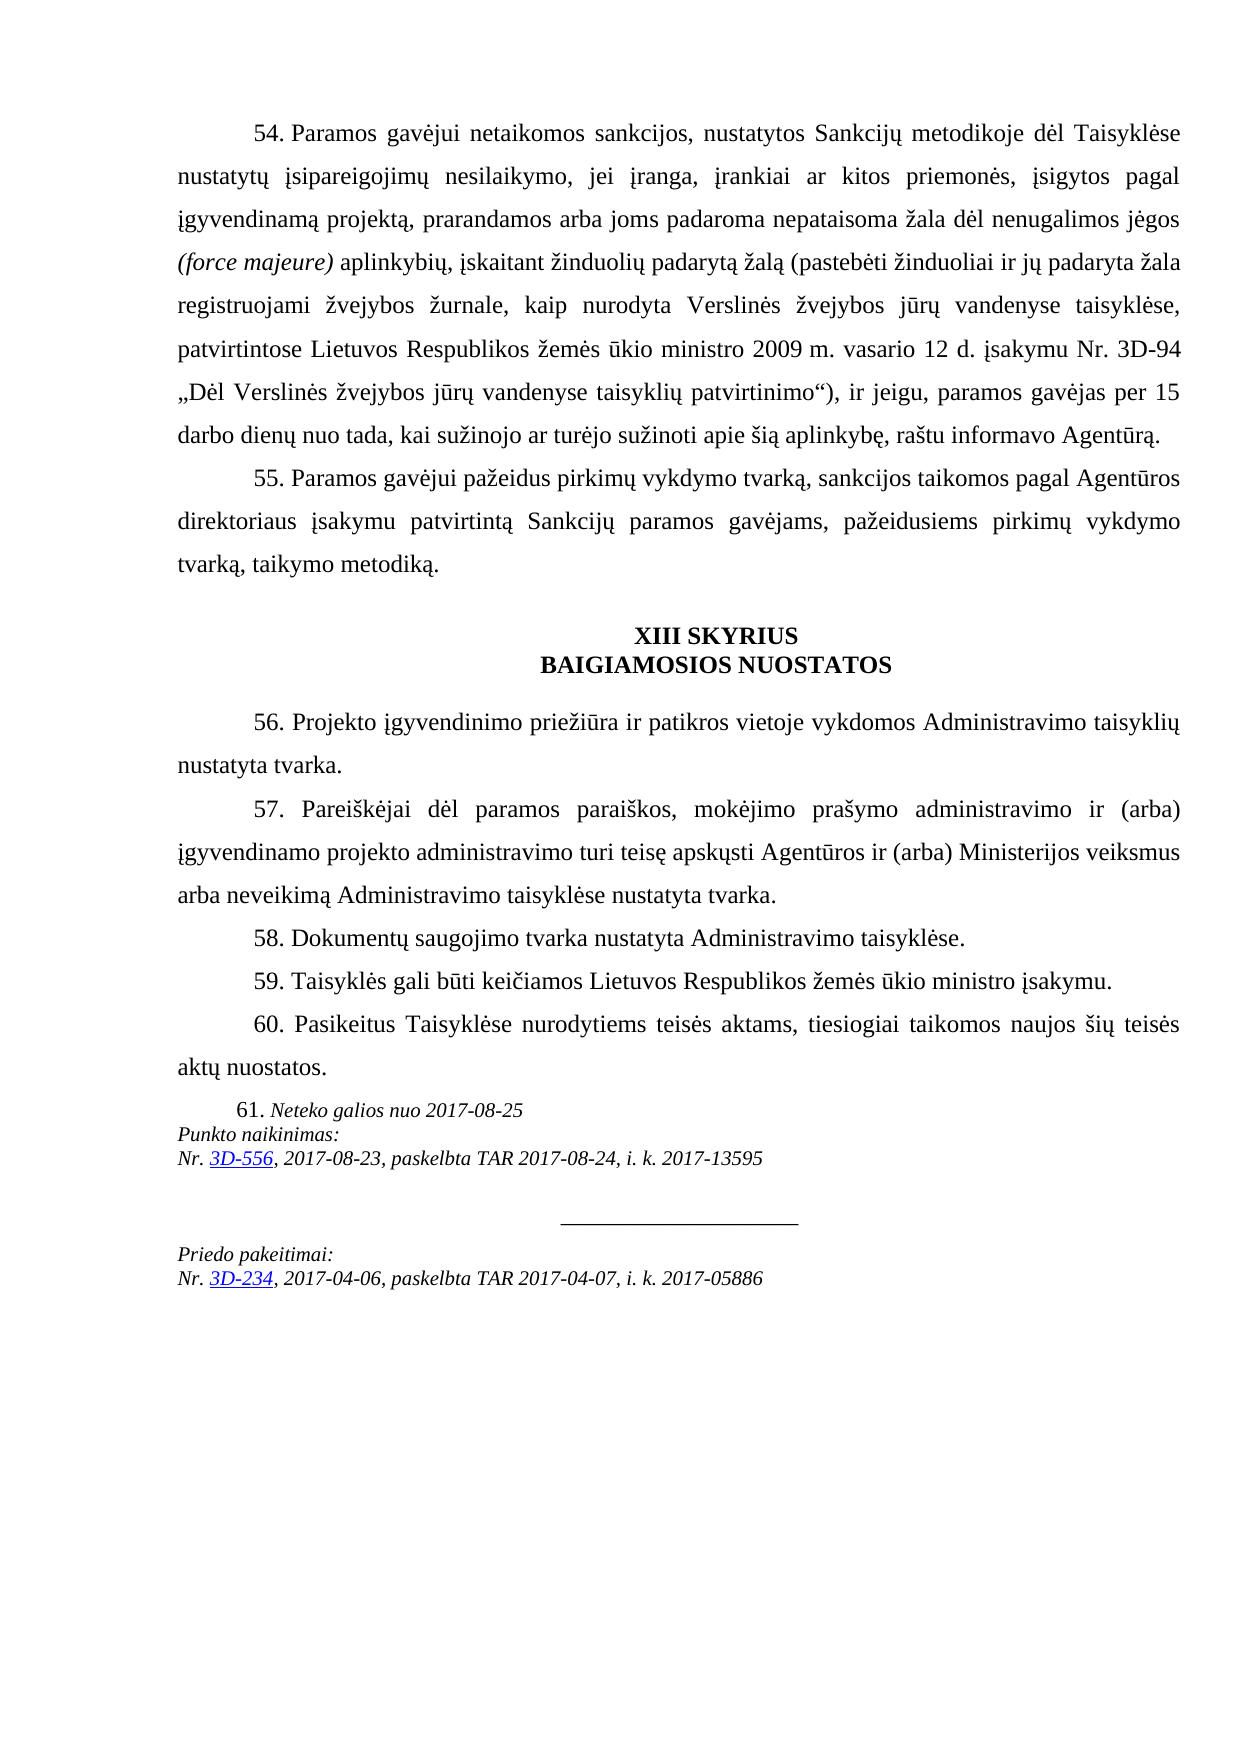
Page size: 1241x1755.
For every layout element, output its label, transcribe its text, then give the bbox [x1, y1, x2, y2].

text 60. Pasikeitus Taisyklėse nurodytiems teisės aktams, tiesiogiai taikomos naujos šių teisės aktų nuostatos. [177, 1009, 1181, 1081]
text 55. Paramos gavėjui pažeidus pirkimų vykdymo tvarką, sankcijos taikomos pagal Agentūros direktoriaus įsakymu patvirtintą Sankcijų paramos gavėjams, pažeidusiems pirkimų vykdymo tvarką, taikymo metodiką. [177, 463, 1181, 578]
text 57. Pareiškėjai dėl paramos paraiškos, mokėjimo prašymo administravimo ir (arba) įgyvendinamo projekto administravimo turi teisę apskųsti Agentūros ir (arba) Ministerijos veiksmus arba neveikimą Administravimo taisyklėse nustatyta tvarka. [177, 794, 1181, 909]
text Nr. 3D-556, 2017-08-23, paskelbta TAR 2017-08-24, i. k. 2017-13595 [177, 1146, 1181, 1170]
text 59. Taisyklės gali būti keičiamos Lietuvos Respublikos žemės ūkio ministro įsakymu. [177, 966, 1181, 995]
text ___________________ [177, 1199, 1181, 1228]
text Punkto naikinimas: [177, 1122, 1181, 1146]
text XIII SKYRIUS [177, 621, 1181, 650]
text 56. Projekto įgyvendinimo priežiūra ir patikros vietoje vykdomos Administravimo taisyklių nustatyta tvarka. [177, 707, 1181, 779]
text 61. Neteko galios nuo 2017-08-25 [177, 1096, 1181, 1122]
text BAIGIAMOSIOS NUOSTATOS [177, 650, 1181, 679]
text Nr. 3D-234, 2017-04-06, paskelbta TAR 2017-04-07, i. k. 2017-05886 [177, 1266, 1181, 1290]
text 58. Dokumentų saugojimo tvarka nustatyta Administravimo taisyklėse. [177, 923, 1181, 952]
text 54. Paramos gavėjui netaikomos sankcijos, nustatytos Sankcijų metodikoje dėl Taisyklėse nustatytų įsipareigojimų nesilaikymo, jei įranga, įrankiai ar kitos priemonės, įsigytos pagal įgyvendinamą projektą, prarandamos arba joms padaroma nepataisoma žala dėl nenugalimos jėgos (force majeure) aplinkybių, įskaitant žinduolių padarytą žalą (pastebėti žinduoliai ir jų padaryta žala registruojami žvejybos žurnale, kaip nurodyta Verslinės žvejybos jūrų vandenyse taisyklėse, patvirtintose Lietuvos Respublikos žemės ūkio ministro 2009 m. vasario 12 d. įsakymu Nr. 3D-94 „Dėl Verslinės žvejybos jūrų vandenyse taisyklių patvirtinimo“), ir jeigu, paramos gavėjas per 15 darbo dienų nuo tada, kai sužinojo ar turėjo sužinoti apie šią aplinkybę, raštu informavo Agentūrą. [177, 118, 1181, 449]
text Priedo pakeitimai: [177, 1242, 1181, 1266]
